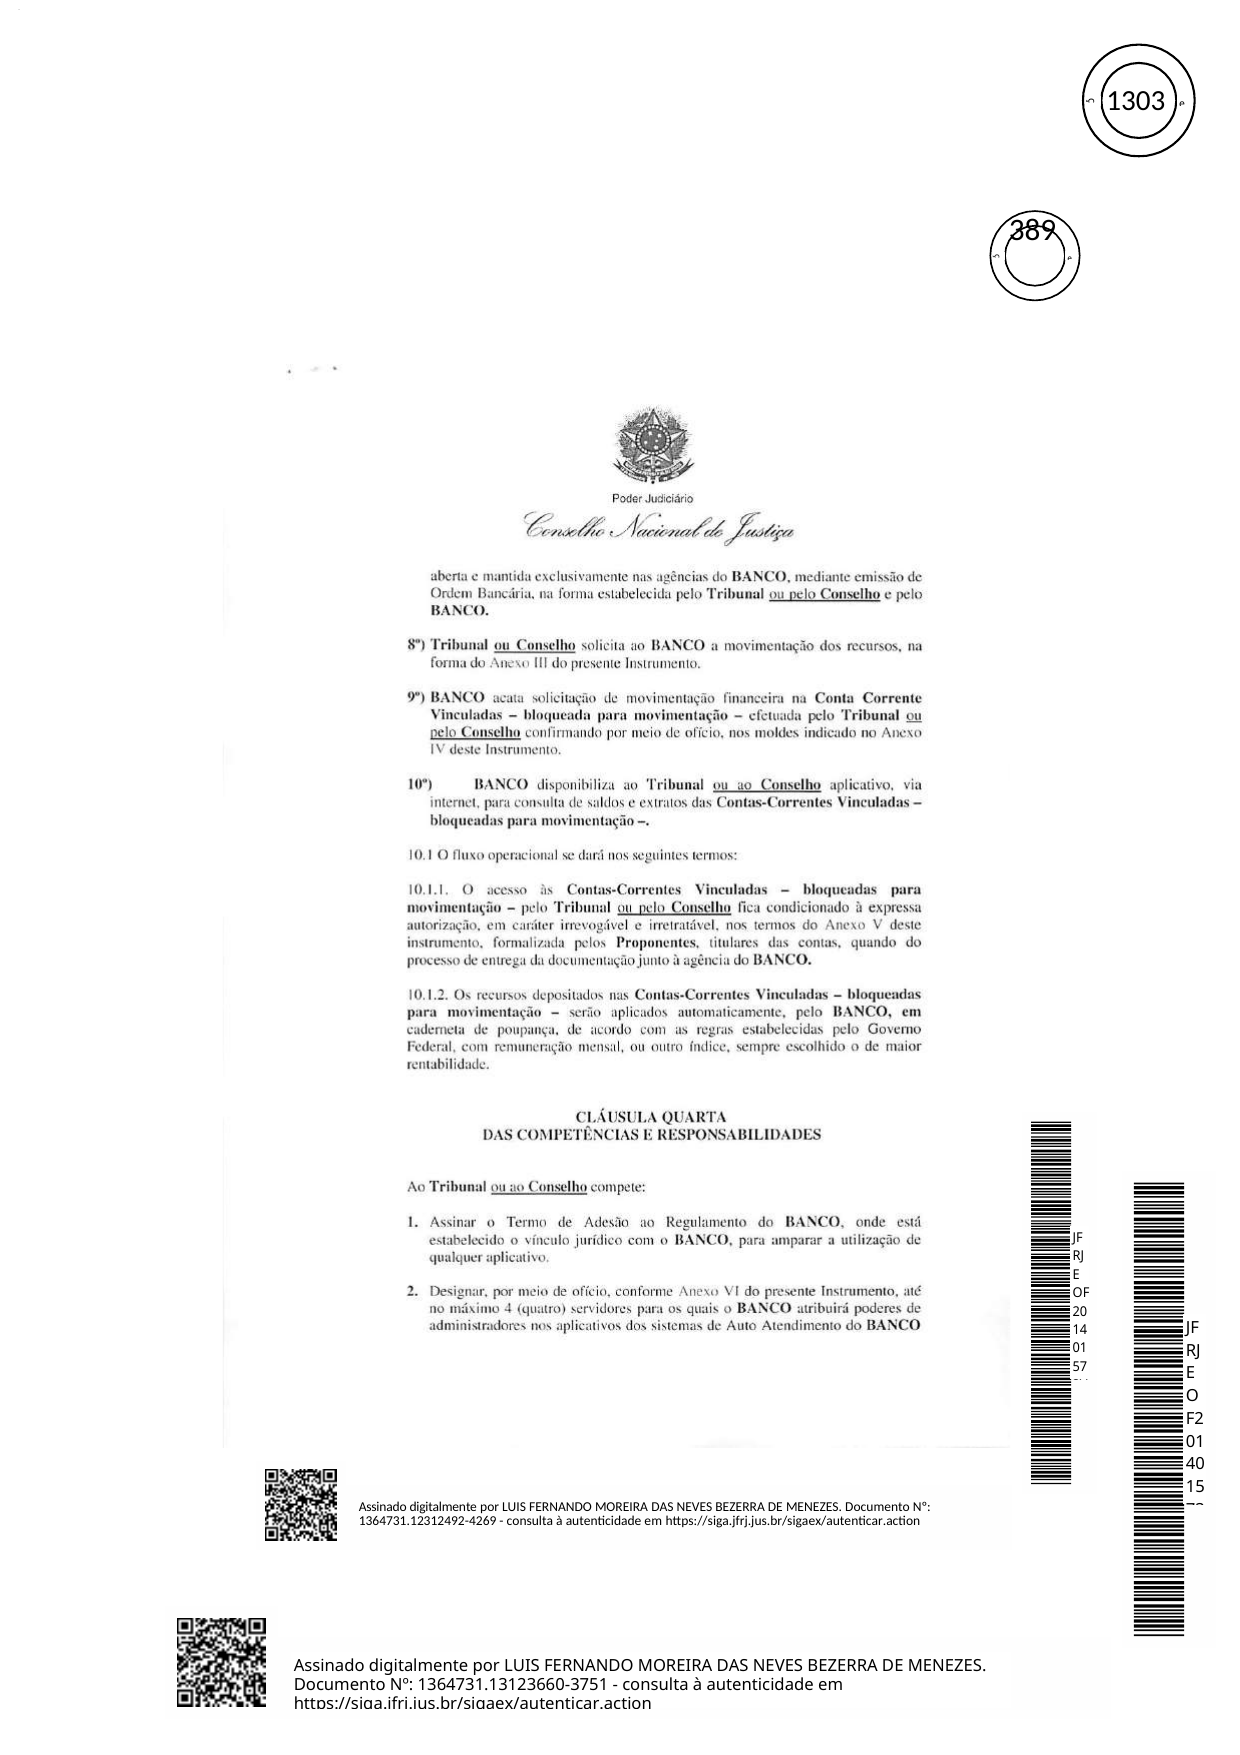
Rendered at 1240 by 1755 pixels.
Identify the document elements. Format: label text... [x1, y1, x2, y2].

text e [1067, 253, 1078, 260]
text e [1179, 97, 1193, 105]
text ç [992, 254, 1004, 260]
text ç [1085, 98, 1099, 106]
text JFRJEOF201401573V02 [1072, 1228, 1089, 1379]
text JFRJEOF201401573V06 [1186, 1316, 1206, 1504]
